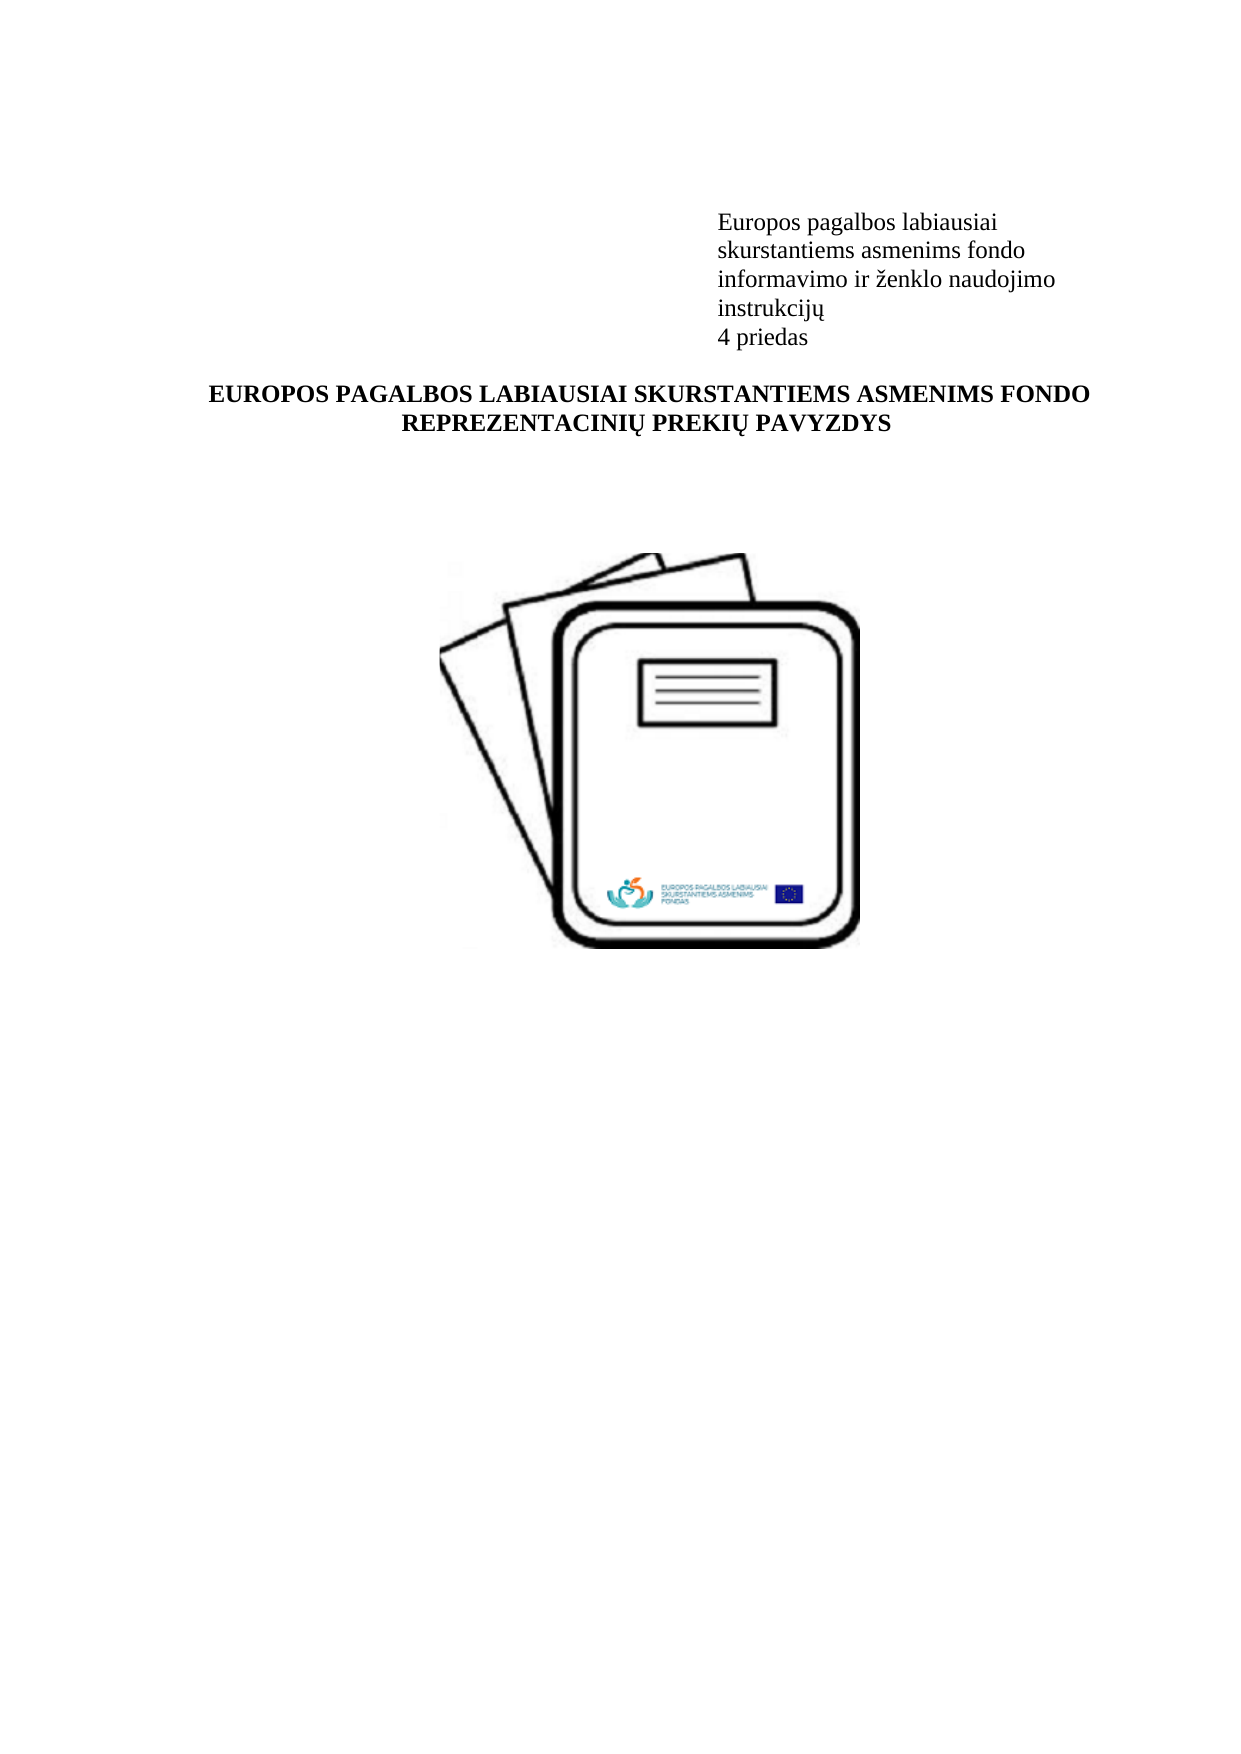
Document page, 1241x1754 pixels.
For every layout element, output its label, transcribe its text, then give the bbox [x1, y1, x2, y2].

text Europos pagalbos labiausiai [717, 207, 1122, 235]
text instrukcijų [717, 293, 1122, 322]
text informavimo ir ženklo naudojimo [717, 264, 1122, 293]
text 4 priedas [717, 322, 1122, 350]
text EUROPOS PAGALBOS LABIAUSIAI SKURSTANTIEMS ASMENIMS FONDO REPREZENTACINIŲ PREKIŲ PAVYZDYS [177, 379, 1122, 437]
text skurstantiems asmenims fondo [717, 235, 1122, 264]
